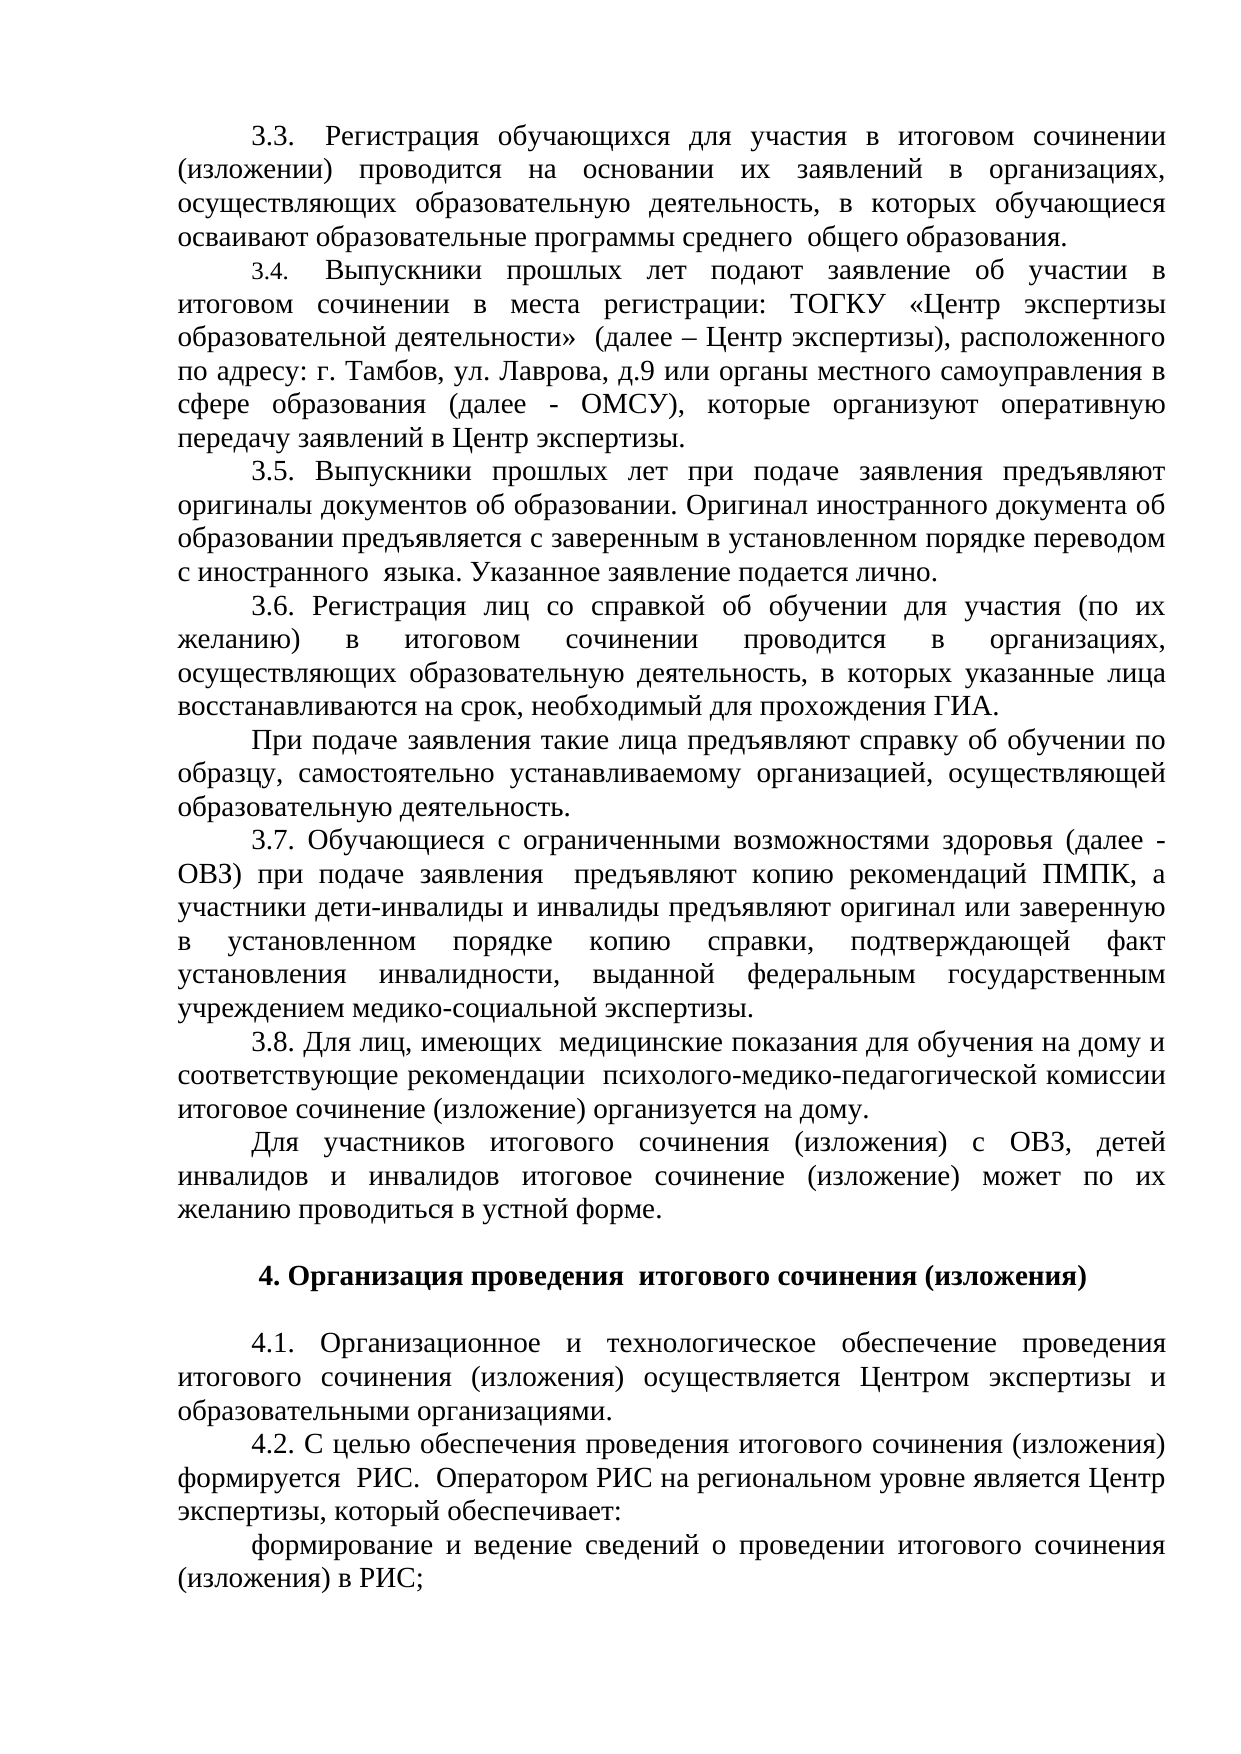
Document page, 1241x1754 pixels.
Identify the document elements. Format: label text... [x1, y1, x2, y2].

text 4.2. С целью обеспечения проведения итогового сочинения (изложения) формируется РИС. Оператором РИС на региональном уровне является Центр экспертизы, который обеспечивает: [177, 1426, 1167, 1527]
text 4. Организация проведения итогового сочинения (изложения) [177, 1258, 1167, 1292]
list Регистрация обучающихся для участия в итоговом сочинении (изложении) проводится на основании их заявлений в организациях, осуществляющих образовательную деятельность, в которых обучающиеся осваивают образовательные программы среднего общего образования. [177, 118, 1167, 252]
text 3.6. Регистрация лиц со справкой об обучении для участия (по их желанию) в итоговом сочинении проводится в организациях, осуществляющих образовательную деятельность, в которых указанные лица восстанавливаются на срок, необходимый для прохождения ГИА. [177, 588, 1167, 722]
list Выпускники прошлых лет подают заявление об участии в итоговом сочинении в места регистрации: ТОГКУ «Центр экспертизы образовательной деятельности» (далее – Центр экспертизы), расположенного по адресу: г. Тамбов, ул. Лаврова, д.9 или органы местного самоуправления в сфере образования (далее - ОМСУ), которые организуют оперативную передачу заявлений в Центр экспертизы. [177, 252, 1167, 453]
text Для участников итогового сочинения (изложения) с ОВЗ, детей инвалидов и инвалидов итоговое сочинение (изложение) может по их желанию проводиться в устной форме. [177, 1124, 1167, 1225]
text 4.1. Организационное и технологическое обеспечение проведения итогового сочинения (изложения) осуществляется Центром экспертизы и образовательными организациями. [177, 1326, 1167, 1426]
text При подаче заявления такие лица предъявляют справку об обучении по образцу, самостоятельно устанавливаемому организацией, осуществляющей образовательную деятельность. [177, 722, 1167, 822]
text формирование и ведение сведений о проведении итогового сочинения (изложения) в РИС; [177, 1527, 1167, 1594]
text 3.8. Для лиц, имеющих медицинские показания для обучения на дому и соответствующие рекомендации психолого-медико-педагогической комиссии итоговое сочинение (изложение) организуется на дому. [177, 1024, 1167, 1124]
text 3.5. Выпускники прошлых лет при подаче заявления предъявляют оригиналы документов об образовании. Оригинал иностранного документа об образовании предъявляется с заверенным в установленном порядке переводом с иностранного языка. Указанное заявление подается лично. [177, 453, 1167, 588]
text 3.7. Обучающиеся с ограниченными возможностями здоровья (далее - ОВЗ) при подаче заявления предъявляют копию рекомендаций ПМПК, а участники дети-инвалиды и инвалиды предъявляют оригинал или заверенную в установленном порядке копию справки, подтверждающей факт установления инвалидности, выданной федеральным государственным учреждением медико-социальной экспертизы. [177, 822, 1167, 1024]
